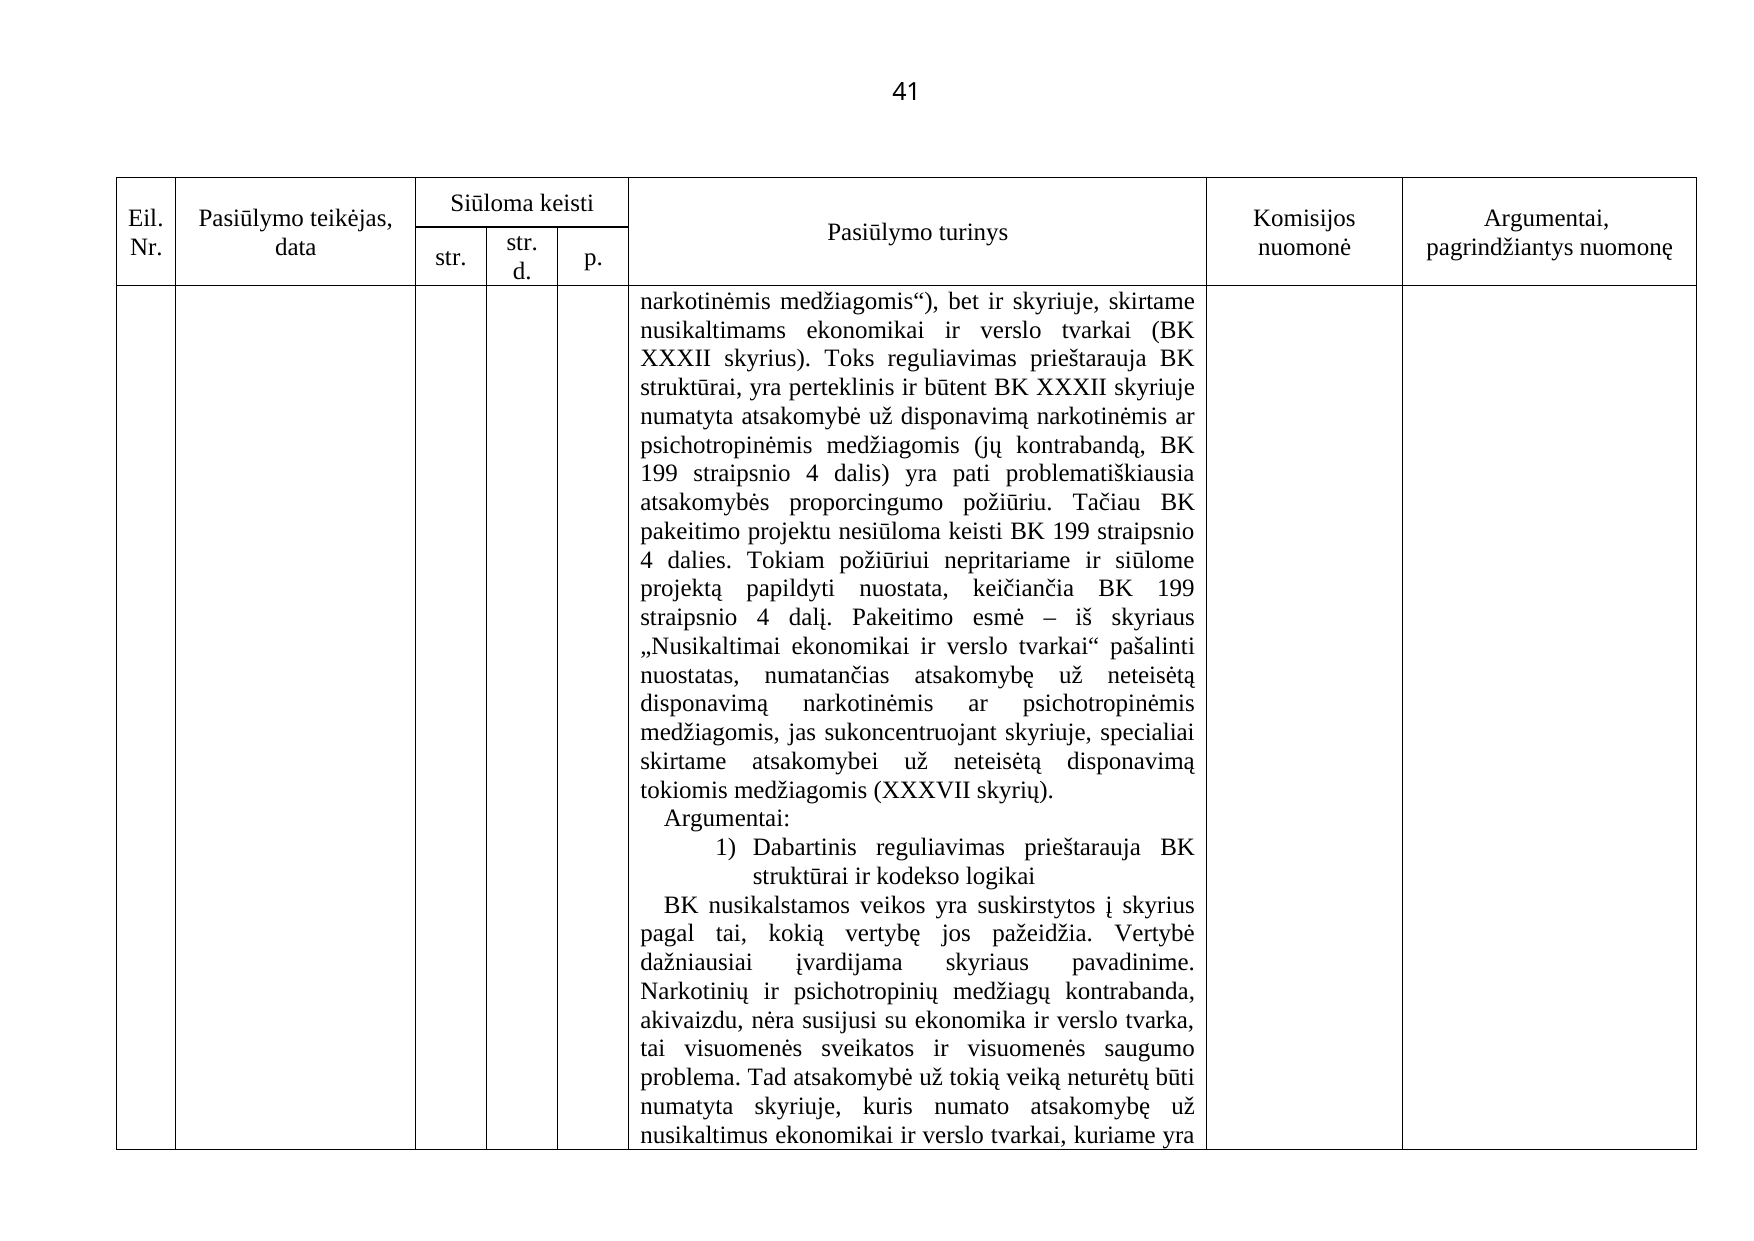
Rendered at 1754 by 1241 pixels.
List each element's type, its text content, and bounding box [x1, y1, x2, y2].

table_cell str. d. [487, 228, 557, 285]
table_cell [117, 286, 175, 1148]
table_header Pasiūlymo teikėjas, data [176, 178, 415, 285]
table_cell [487, 286, 557, 1148]
table_cell [1403, 286, 1696, 1148]
table_cell [176, 286, 415, 1148]
table_cell [416, 286, 486, 1148]
table_header Pasiūlymo turinys [629, 178, 1206, 285]
table_header Argumentai, pagrindžiantys nuomonę [1403, 178, 1696, 285]
table_cell [1207, 286, 1402, 1148]
table_header Siūloma keisti [416, 178, 628, 226]
table_cell [558, 286, 628, 1148]
table_cell p. [558, 228, 628, 285]
table_header Eil. Nr. [117, 178, 175, 285]
table_cell Baudžiamojo kodekso (toliau – BK) 259 straipsnių pakeitimo įstatymo projektui Nr. XIV-96 (toliau – BK pakeitimo projektas) ir administracinių nusižengimų kodekso (toliau – ANK) 71 pakeitimo ir 483 (1) straipsnio papildymo įstatymo projektui Nr. XIV-95 (toliau – ANK pakeitimo ir papildymo projektas) iš esmės pritariame. Abiem projektais žengiami žingsniai įgyvendinant Seimo 2018 metų gruodžio 13 d. nutarimu patvirtintą Valstybinės narkotikų, tabako ir alkoholio kontrolės ir vartojimo prevencijos 2018–2028 metų programą (toliau – Programa). Narkotinių ir psichotropinių medžiagų disponavimo asmeniniams poreikiams be tikslo jų platinti reguliavimo švelninimas, socialinio, o ne baudžiamojo požiūrio akcentavimas yra plačiai moksliškai pripažintas kelias, kuris yra nurodomas ir šios programos 89-93 punktuose. Kita vertus, BK pakeitimo projektas nėra pakankamai išsamus, neatspindi Programos 92 punkte minimos problemos, susijusios su neproporcingai griežtu baudimu už nedidelio kiekio narkotinių ar psichotropinių medžiagų atsisiuntimą iš užsienio (kontrabandą). Lietuvos BK yra išskirtinis tuo, kad jame disponavimas narkotinėmis ir psichotropinėmis medžiagomis yra reguliuojamas ne viename specialiame skyriuje (BK XXXVII skyriuje, kurį sutrumpintai pavadintume „nusikaltimai, susiję su narkotinėmis medžiagomis“), bet ir skyriuje, skirtame nusikaltimams ekonomikai ir verslo tvarkai (BK XXXII skyrius). Toks reguliavimas prieštarauja BK struktūrai, yra perteklinis ir būtent BK XXXII skyriuje numatyta atsakomybė už disponavimą narkotinėmis ar psichotropinėmis medžiagomis (jų kontrabandą, BK 199 straipsnio 4 dalis) yra pati problematiškiausia atsakomybės proporcingumo požiūriu. Tačiau BK pakeitimo projektu nesiūloma keisti BK 199 straipsnio 4 dalies. Tokiam požiūriui nepritariame ir siūlome projektą papildyti nuostata, keičiančia BK 199 straipsnio 4 dalį. Pakeitimo esmė – iš skyriaus „Nusikaltimai ekonomikai ir verslo tvarkai“ pašalinti nuostatas, numatančias atsakomybę už neteisėtą disponavimą narkotinėmis ar psichotropinėmis medžiagomis, jas sukoncentruojant skyriuje, specialiai skirtame atsakomybei už neteisėtą disponavimą tokiomis medžiagomis (XXXVII skyrių). Argumentai: Dabartinis reguliavimas prieštarauja BK struktūrai ir kodekso logikai BK nusikalstamos veikos yra suskirstytos į skyrius pagal tai, kokią vertybę jos pažeidžia. Vertybė dažniausiai įvardijama skyriaus pavadinime. Narkotinių ir psichotropinių medžiagų kontrabanda, akivaizdu, nėra susijusi su ekonomika ir verslo tvarka, tai visuomenės sveikatos ir visuomenės saugumo problema. Tad atsakomybė už tokią veiką neturėtų būti numatyta skyriuje, kuris numato atsakomybę už nusikaltimus ekonomikai ir verslo tvarkai, kuriame yra numatytas kontrabandos nusikaltimas (BK 199 straipsnis). Dabartinis narkotinių ir psichotropinių medžiagų kontrabandos reguliavimas netinkamame skyriuje yra ydingos „tradicijos“ pasekmė. Toks reguliavimo modelis perimtas iš senojo baudžiamojo kodekso (galiojusio iki 2003 m. gegužės 1 d.), kuriame lygiai taip pat atsakomybė už narkotinių medžiagų kontrabandą buvo numatyta skirsnyje „nusikaltimai ūkininkavimo tvarkai“, nors disponavimas narkotinėmis ir psichotropinėmis medžiagomis su ūkininkavimo tvarka iš esmės neturi nieko bendro. Tinkamas reguliavimo pavyzdys galėtų būti Vokietijos baudžiamoji teisė. Vokietijoje atsakomybė už visas baudžiamąsias veikas, susijusias su neteisėtu disponavimu narkotinėmis ir psichotropinėmis medžiagomis, yra numatytos viename, specialiai disponavimo narkotinėmis ir psichotropinėmis medžiagomis reguliavimui skirtame įstatyme (Lietuvoje atitikmuo būtų BK XXXVII skyrius). Jame numatyta atsakomybė už neteisėtą disponavimą narkotinėmis ir psichotropinėmis medžiagomis (29-30b straipsniai) apima ir jų kontrabandą (lygiai kaip Lietuvos BK 259-261 straipsniai). Vokietijos įstatyme, numatančiame atsakomybę už kontrabandą (370 ir 372 straipsniai), narkotinės ir psichotropinės medžiagos neminimos (kaip ir turėtų būti Lietuvos BK 199 straipsnyje). Pabrėžtina ir tai, kad vokiškasis reguliavimo modelis visiškai atitinka tarptautinių įpareigojimų dėl narkotinių ar psichotropinių medžiagų apyvartos kontrolės reikalavimus. Dabartinis reguliavimas yra perteklinis Narkotinių ar psichotropinių medžiagų kontrabanda praktikoje visuomet kvalifikuojama kaip idealioji sutaptis tarp BK 199 straipsnio 4 dalies ir atitinkamai BK 259 arba 260 straipsnių. Praktiniu požiūriu tai yra perteklinis kvalifikavimas. BK 259 ir 260 straipsniai yra savaime pakankami apibrėžti minėtų medžiagų kontrabandą (kuri yra tas pats disponavimas (gabenimas, siuntimas, įgijimas)) ir numato pakankamai griežtas bausmes (BK 260 straipsnio 2 ir 3 dalys numato netgi daug griežtesnes sankcijas, nei BK 199 straipsnio 4 dalis), kurios leistų tinkamai įvertinti nusikalstamą veiką net jei tai būtų tarptautinės organizuotos grupės daroma stambaus masto narkotinių medžiagų kontrabanda. Tad iš BK 199 straipsnio 4 dalies pašalinus narkotinių ar psichotropinių medžiagų kontrabandos požymius, teisinė spraga ar nepagrįstai švelnios atsakomybės galimybė nesusidarytų. Dabartinis reguliavimas problematiškas sankcijų proporcingumo požiūriu Dabartinis reguliavimas problematiškas sankcijų proporcingumo požiūriu, kai sprendžiama dėl atsakomybės už nedidelio kiekio narkotinių ar psichotropinių medžiagų atsisiuntimą. Palyginkime: į Vilnių atsisiuntus nedidelį kiekį kanapių iš Kauno, grėstų atsakomybė pagal BK 259 straipsnį kaip už baudžiamąjį nusižengimą (griežčiausia – iki 45 parų arešto, teistumo neužtraukia, plačios atleidimo nuo baudžiamosios atsakomybės galimybės), o tokį patį daiktą atsisiuntus iš Lenkijos ar kitos užsienio šalies, grėstų atsakomybė ne tik pagal BK 259 straipsnį, bet ir už narkotinės medžiagos kontrabandą pagal BK 199 straipsnio 4 dalį (nuo 3 iki 10 metų laisvės atėmimo, teistumas už sunkų nusikaltimą, itin ribotos galimybės švelninti bausmę). Toks reguliavimas yra nenuoseklus ir neadekvatus, pernelyg sureikšminantis aplinkybę iš kur daiktas atsisiųstas, nors tokia aplinkybė neturėtų turėti reikšmės. Didelė reikšmė daiktų atsisiuntimui iš užsienio istoriškai būdavo teikiama tarybiniais laikais, kai kontrabanda buvo laikoma valstybiniu nusikaltimu. Bet laikai yra stipriai pasikeitę. Atsakomybės griežtumas turi priklausyti nuo medžiagų kiekio ir disponavimo jomis tikslo (platinti ar savo reikmėms), bet ne nuo to, iš kur medžiagos išsiųstos. Manytina, būtų logiška atsakomybę už narkotinių ar psichotropinių medžiagų neteisėtą siuntimąsi suvienodinti, ją taikyti nepriklausomai nuo to, iš kur medžiagos siunčiamos (pagal BK 259-260 straipsnius). Jeigu medžiagų kiekis nedidelis ir jos skirtos asmeniniam vartojimui, pakaktų atsakomybės pagal ANK 71 straipsnį, kaip jį siūloma apibrėžti ANK pakeitimo ir papildymo projekte. Kartu norime atkreipti dėmesį, kad Seimo narys M. Majauskas yra pateikęs BK 199 straipsnio pakeitimo įstatymo projektą Nr. XIIIP-3166, taip pat Vyriausybė yra parengusi BK pakeitimo įstatymo projektą XIIIP-4856, kuriuo taip pat siūloma keisti BK 199 straipsnį, tačiau abu šie projektai minėtų problemų neišsprendžia. Jas galima išspręsti tik iš šio straipsnio pašalinus narkotinių ar psichotropinių medžiagų kontrabandos požymius. [629, 286, 1206, 1148]
table_header Komisijos nuomonė [1207, 178, 1402, 285]
table_cell str. [416, 228, 486, 285]
